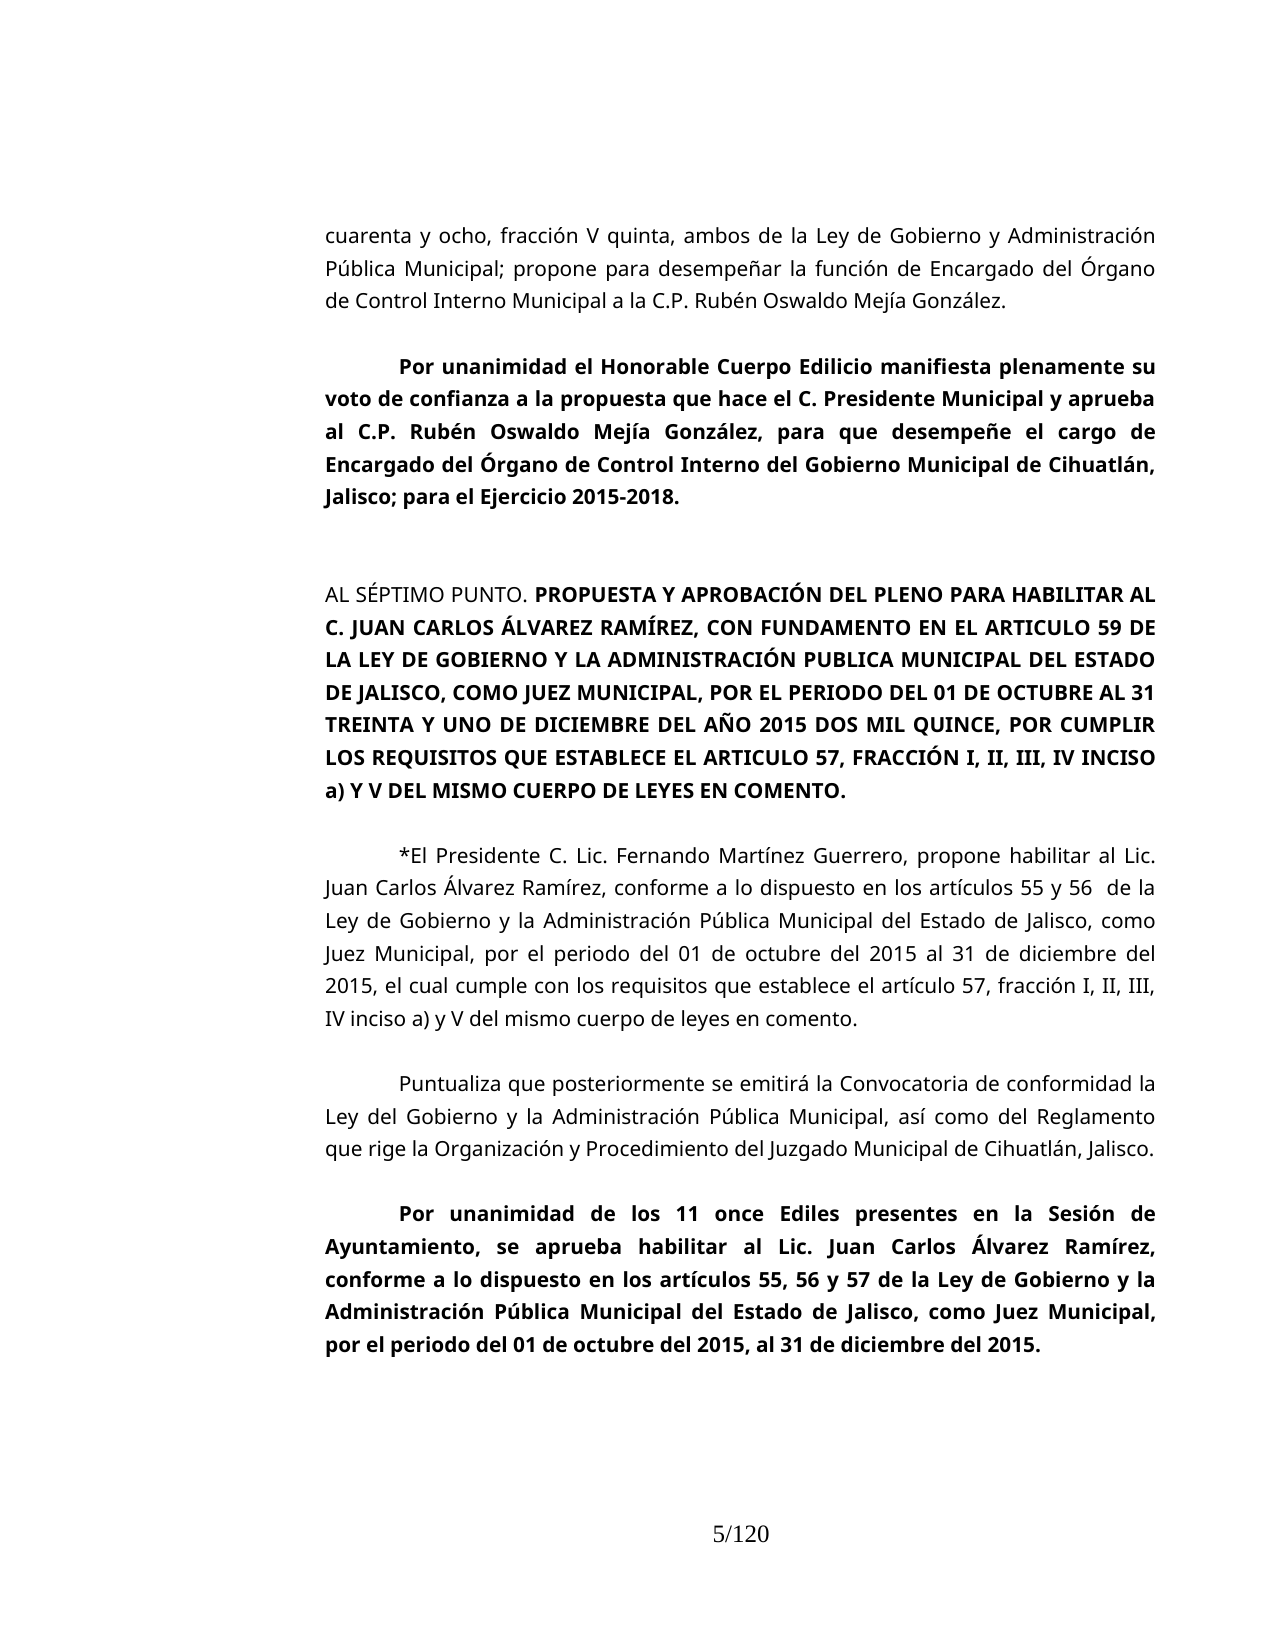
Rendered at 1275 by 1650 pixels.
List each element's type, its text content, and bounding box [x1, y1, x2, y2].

text cuarenta y ocho, fracción V quinta, ambos de la Ley de Gobierno y Administración Pública Municipal; propone para desempeñar la función de Encargado del Órgano de Control Interno Municipal a la C.P. Rubén Oswaldo Mejía González. [325, 221, 1157, 315]
text Por unanimidad el Honorable Cuerpo Edilicio manifiesta plenamente su voto de confianza a la propuesta que hace el C. Presidente Municipal y aprueba al C.P. Rubén Oswaldo Mejía González, para que desempeñe el cargo de Encargado del Órgano de Control Interno del Gobierno Municipal de Cihuatlán, Jalisco; para el Ejercicio 2015-2018. [325, 352, 1157, 511]
text AL SÉPTIMO PUNTO. PROPUESTA Y APROBACIÓN DEL PLENO PARA HABILITAR AL C. JUAN CARLOS ÁLVAREZ RAMÍREZ, CON FUNDAMENTO EN EL ARTICULO 59 DE LA LEY DE GOBIERNO Y LA ADMINISTRACIÓN PUBLICA MUNICIPAL DEL ESTADO DE JALISCO, COMO JUEZ MUNICIPAL, POR EL PERIODO DEL 01 DE OCTUBRE AL 31 TREINTA Y UNO DE DICIEMBRE DEL AÑO 2015 DOS MIL QUINCE, POR CUMPLIR LOS REQUISITOS QUE ESTABLECE EL ARTICULO 57, FRACCIÓN I, II, III, IV INCISO a) Y V DEL MISMO CUERPO DE LEYES EN COMENTO. [325, 580, 1157, 804]
text *El Presidente C. Lic. Fernando Martínez Guerrero, propone habilitar al Lic. Juan Carlos Álvarez Ramírez, conforme a lo dispuesto en los artículos 55 y 56 de la Ley de Gobierno y la Administración Pública Municipal del Estado de Jalisco, como Juez Municipal, por el periodo del 01 de octubre del 2015 al 31 de diciembre del 2015, el cual cumple con los requisitos que establece el artículo 57, fracción I, II, III, IV inciso a) y V del mismo cuerpo de leyes en comento. [325, 841, 1157, 1032]
text Por unanimidad de los 11 once Ediles presentes en la Sesión de Ayuntamiento, se aprueba habilitar al Lic. Juan Carlos Álvarez Ramírez, conforme a lo dispuesto en los artículos 55, 56 y 57 de la Ley de Gobierno y la Administración Pública Municipal del Estado de Jalisco, como Juez Municipal, por el periodo del 01 de octubre del 2015, al 31 de diciembre del 2015. [325, 1199, 1157, 1358]
text Puntualiza que posteriormente se emitirá la Convocatoria de conformidad la Ley del Gobierno y la Administración Pública Municipal, así como del Reglamento que rige la Organización y Procedimiento del Juzgado Municipal de Cihuatlán, Jalisco. [325, 1069, 1157, 1163]
